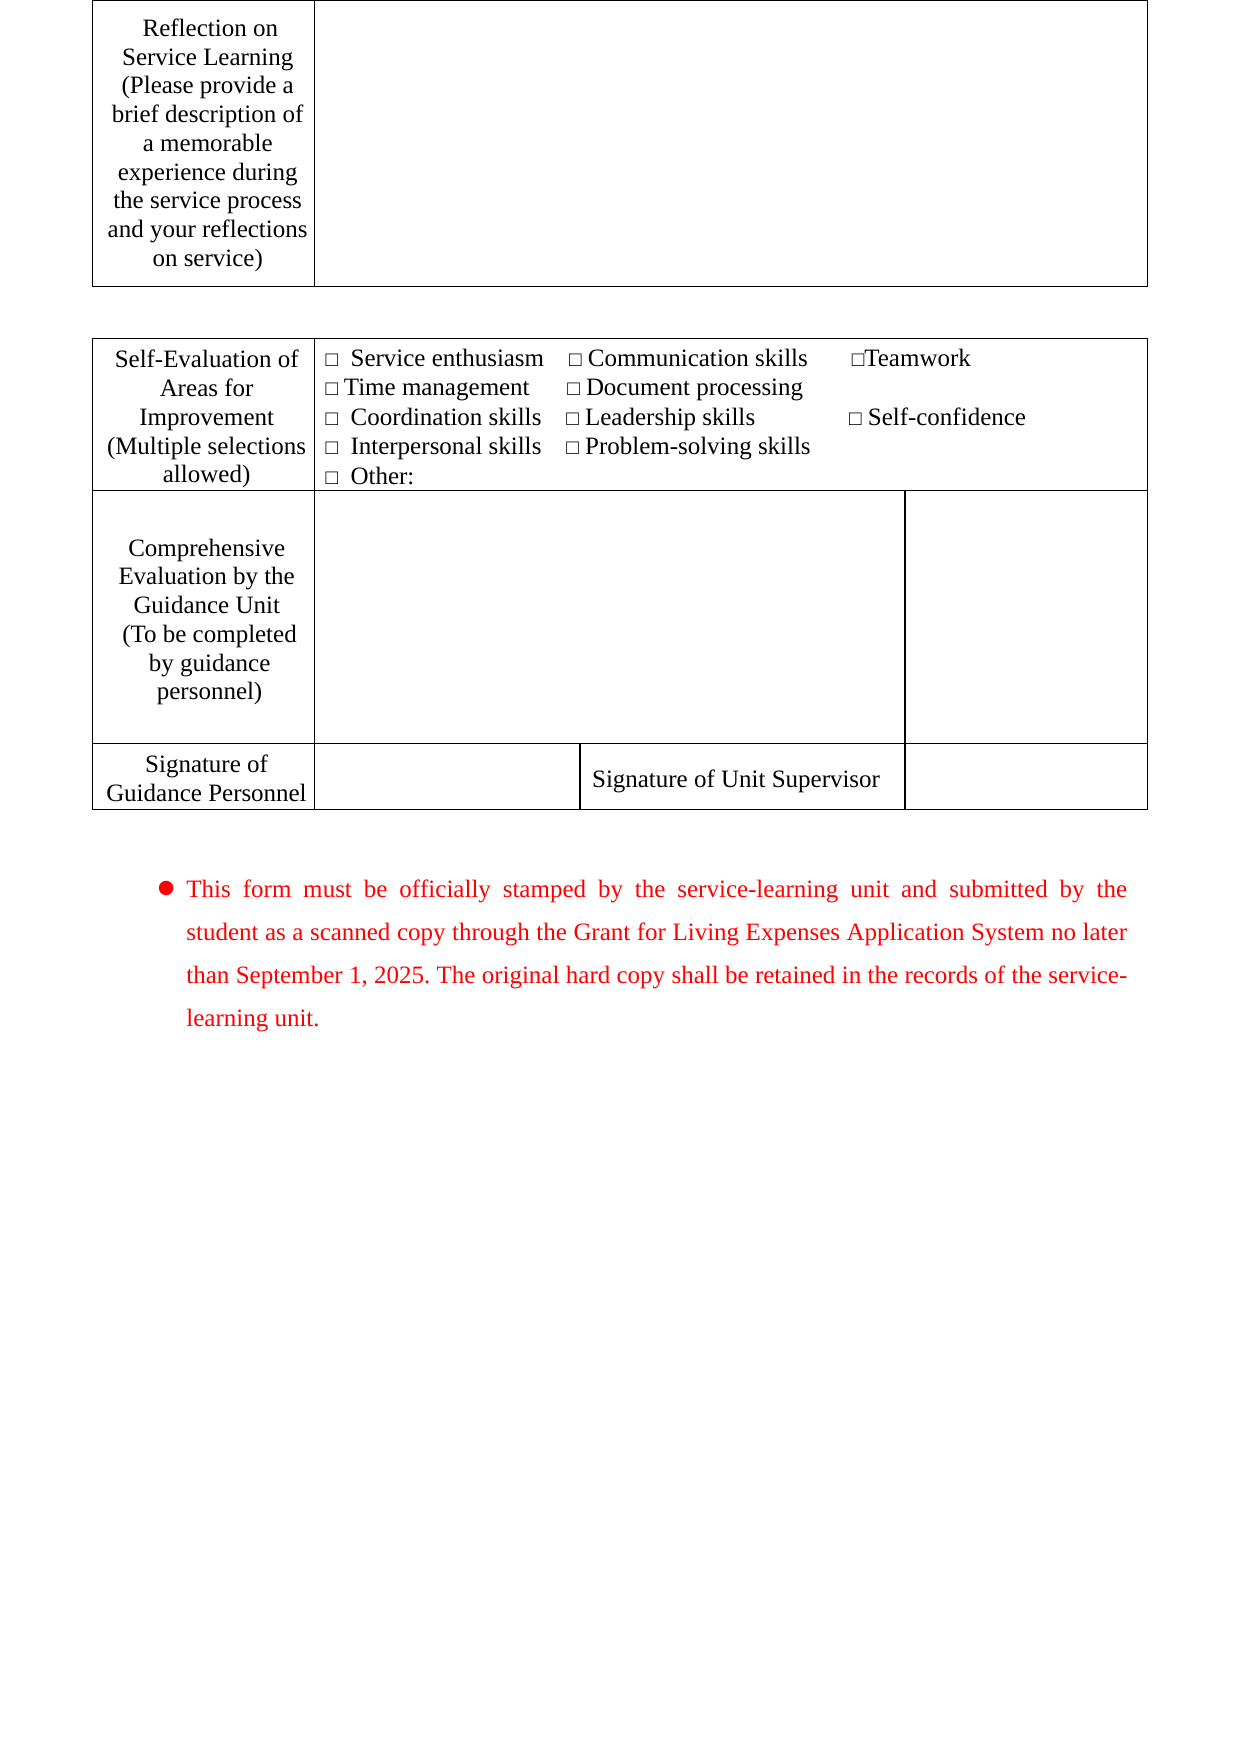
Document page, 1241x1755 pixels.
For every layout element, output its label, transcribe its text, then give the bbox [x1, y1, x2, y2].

table_cell [906, 744, 1147, 808]
table_cell [315, 744, 579, 808]
list This form must be officially stamped by the service-learning unit and submitted by the student as a scanned copy through the Grant for Living Expenses Application System no later than September 1, 2025. The original hard copy shall be retained in the records of the service-learning unit. [157, 874, 1128, 1032]
table_header □ Service enthusiasm □ Communication skills □Teamwork □ Time management □ Document processing □ Coordination skills □ Leadership skills □ Self-confidence □ Interpersonal skills □ Problem-solving skills □ Other: [315, 339, 1147, 490]
table_cell Signature of Guidance Personnel [93, 744, 314, 808]
table_cell [315, 1, 1147, 286]
table_cell Signature of Unit Supervisor [581, 744, 904, 808]
table_header Self-Evaluation of Areas for Improvement (Multiple selections allowed) [93, 339, 314, 490]
table_cell Reflection on Service Learning (Please provide a brief description of a memorable experience during the service process and your reflections on service) [93, 1, 314, 286]
table_cell [315, 491, 904, 742]
table_cell Comprehensive Evaluation by the Guidance Unit (To be completed by guidance personnel) [93, 491, 314, 742]
table_cell [906, 491, 1147, 742]
